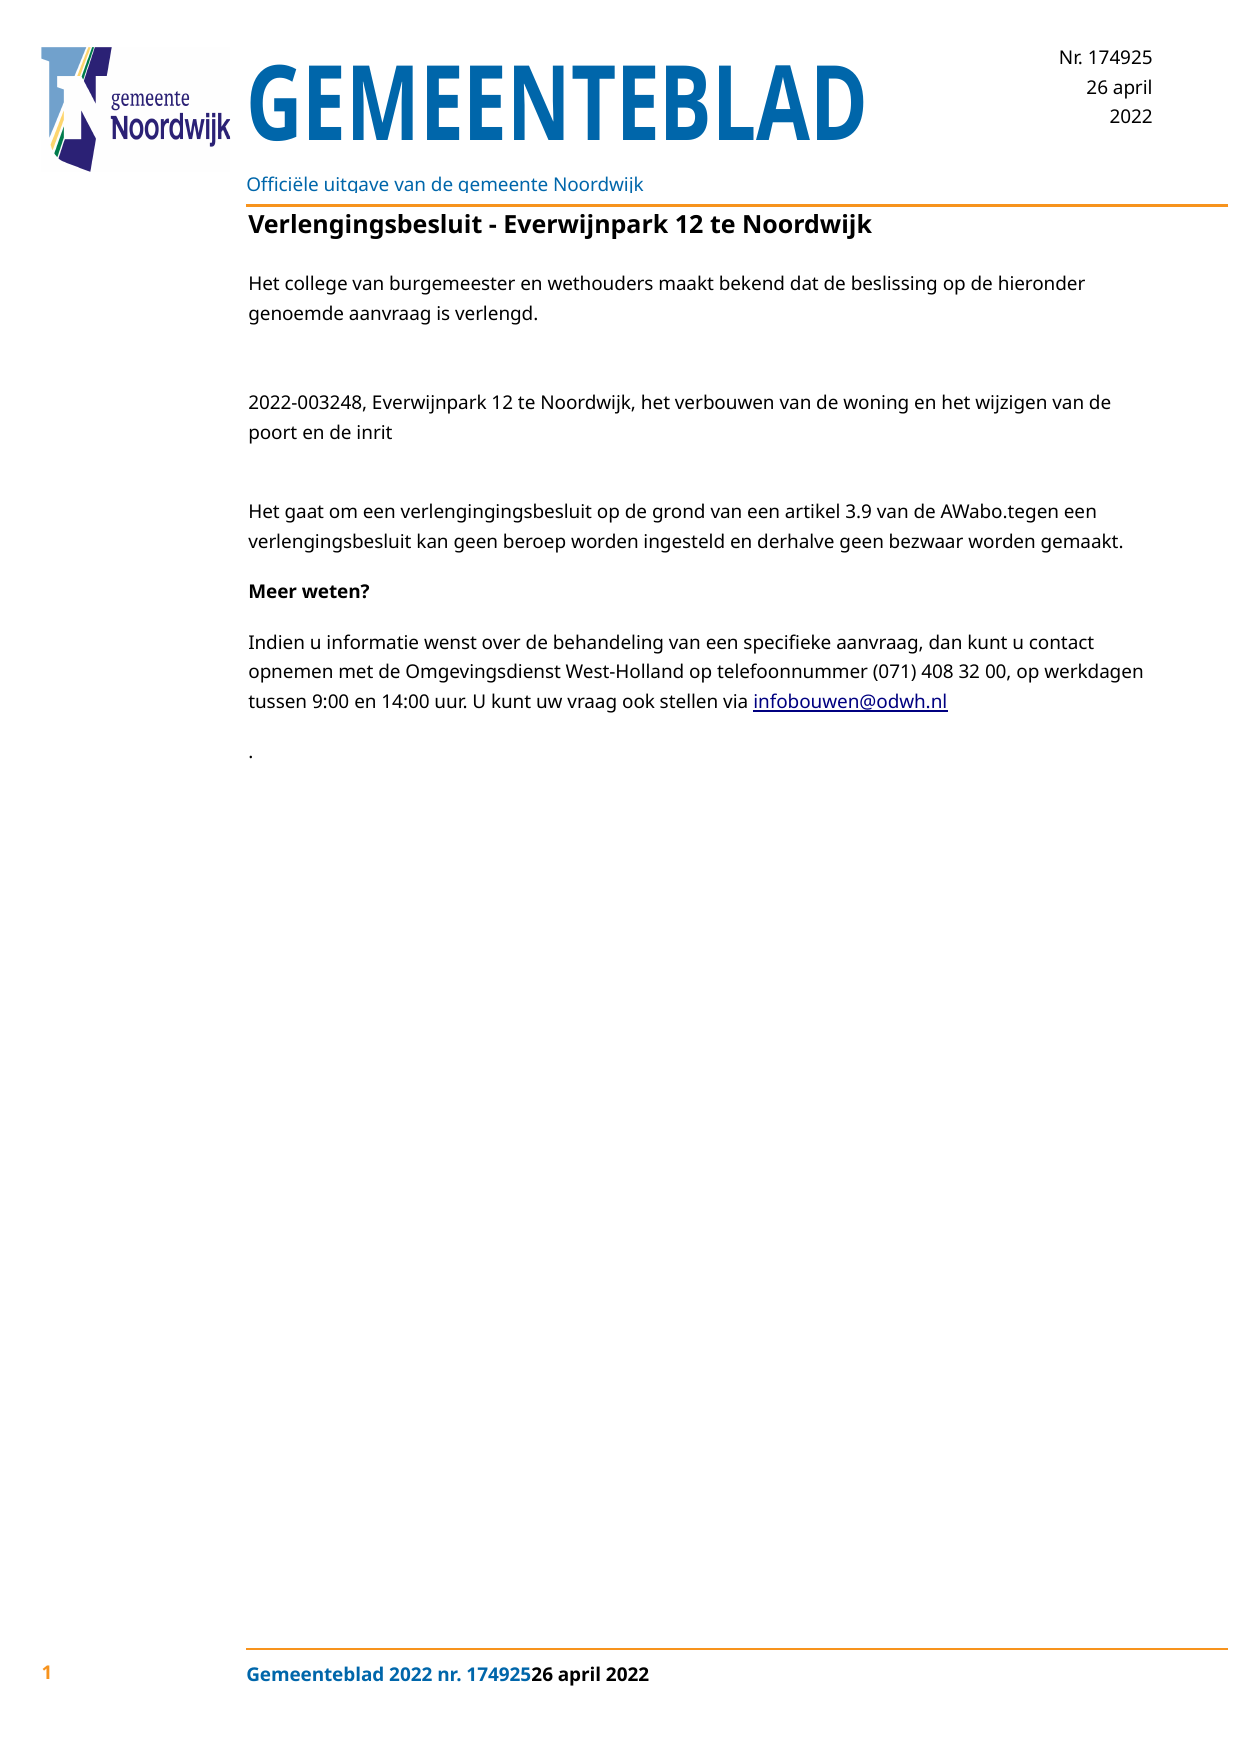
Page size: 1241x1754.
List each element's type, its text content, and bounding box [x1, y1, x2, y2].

picture [41, 47, 231, 172]
text Verlengingsbesluit - Everwijnpark 12 te Noordwijk [248, 207, 1152, 241]
text Het gaat om een verlengingingsbesluit op de grond van een artikel 3.9 van de AWabo.tegen een verlengingsbesluit kan geen beroep worden ingesteld en derhalve geen bezwaar worden gemaakt. [248, 499, 1152, 554]
text Indien u informatie wenst over de behandeling van een specifieke aanvraag, dan kunt u contact opnemen met de Omgevingsdienst West-Holland op telefoonnummer (071) 408 32 00, op werkdagen tussen 9:00 en 14:00 uur. U kunt uw vraag ook stellen via infobouwen@odwh.nl [248, 629, 1152, 714]
text . [248, 739, 1152, 764]
table_header [248, 470, 1152, 495]
text Het college van burgemeester en wethouders maakt bekend dat de beslissing op de hieronder genoemde aanvraag is verlengd. [248, 270, 1152, 326]
text Meer weten? [248, 579, 1152, 604]
text 2022-003248, Everwijnpark 12 te Noordwijk, het verbouwen van de woning en het wijzigen van de poort en de inrit [248, 389, 1152, 445]
